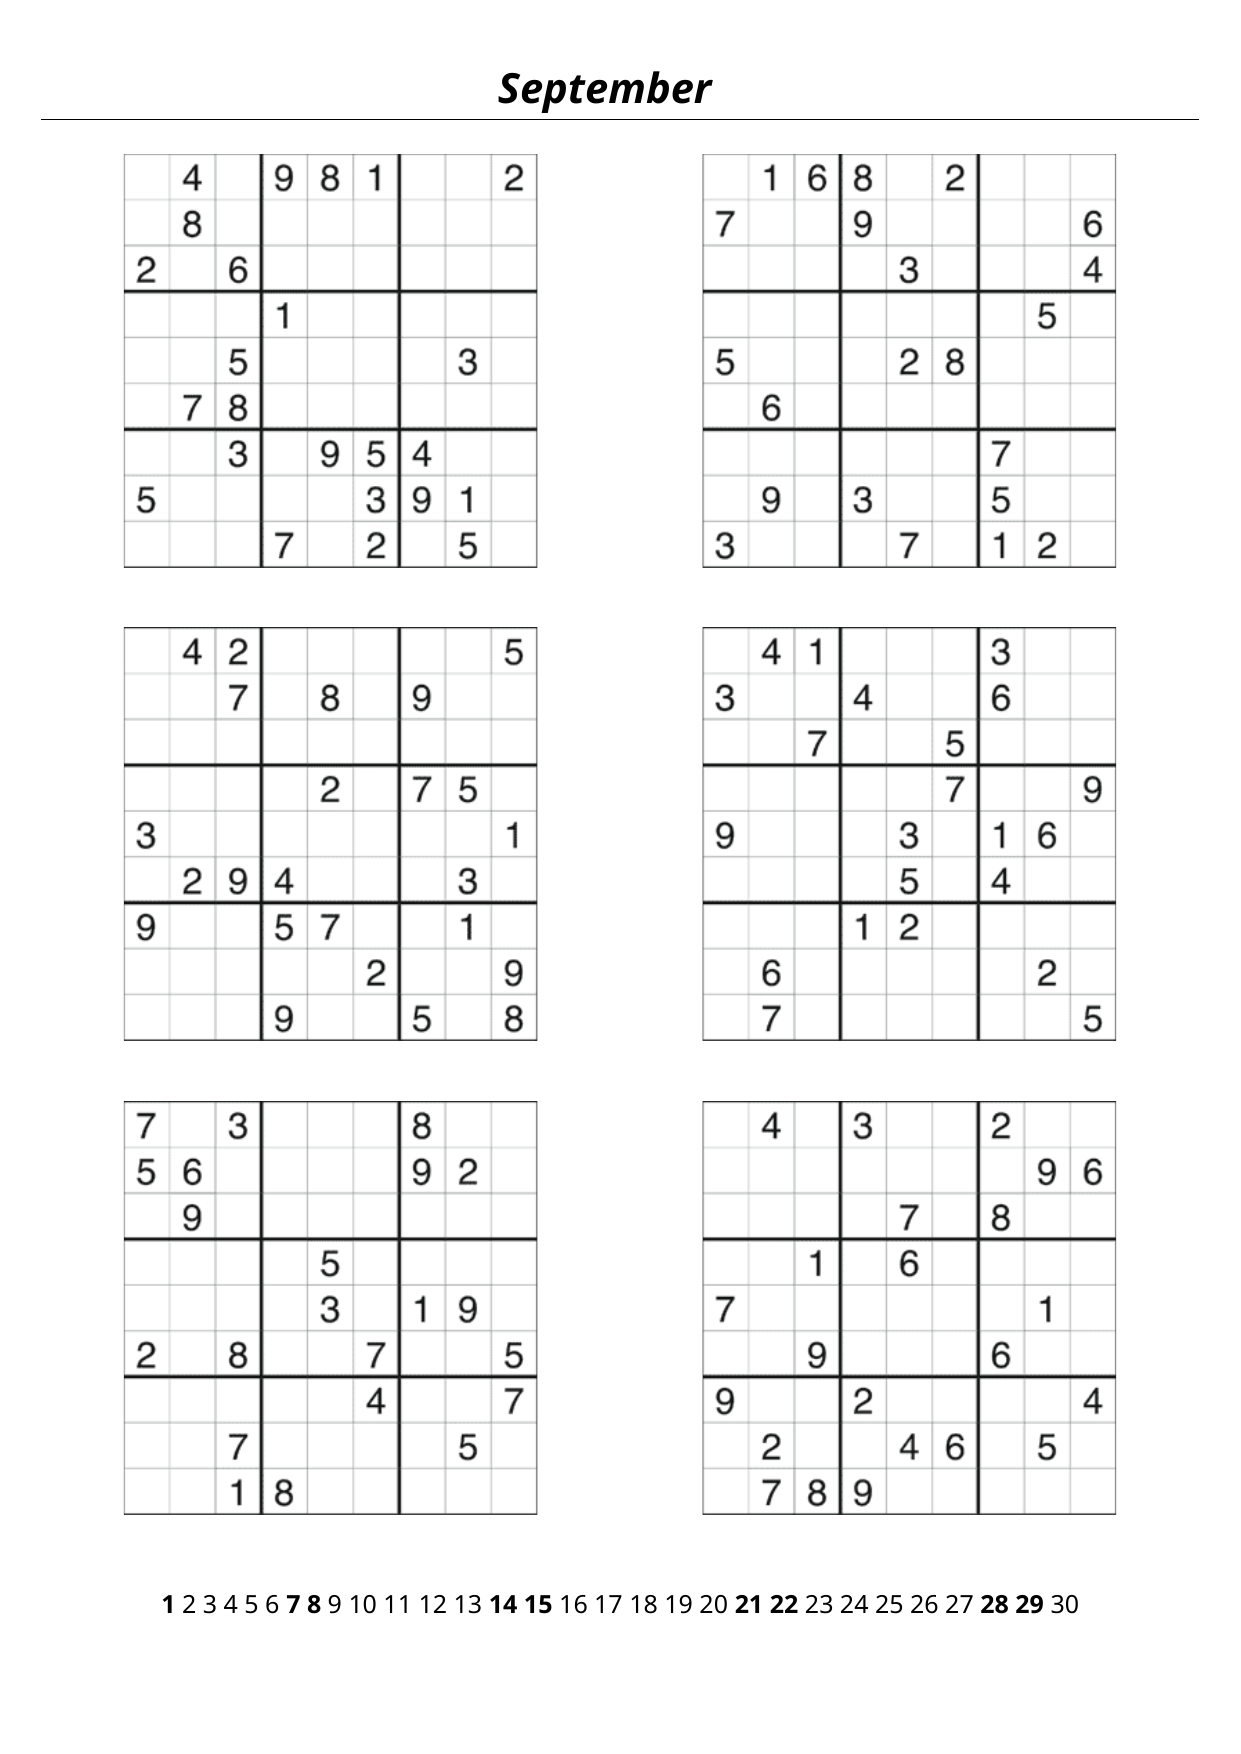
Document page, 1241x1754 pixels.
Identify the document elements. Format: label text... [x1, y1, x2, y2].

picture [123, 627, 538, 1041]
table_cell [620, 622, 1199, 1095]
table_cell [620, 1095, 1199, 1514]
table_cell [620, 1515, 1199, 1569]
table_cell [41, 622, 620, 1095]
table_header [41, 568, 620, 622]
table_cell 1 2 3 4 5 6 7 8 9 10 11 12 13 14 15 16 17 18 19 20 21 22 23 24 25 26 27 28 29 30 [41, 1569, 1199, 1638]
subtitle September [41, 56, 1199, 119]
table_header [620, 148, 1199, 567]
table_header [620, 568, 1199, 622]
picture [702, 1101, 1117, 1515]
table_cell [41, 1095, 620, 1514]
table_header [41, 148, 620, 567]
picture [702, 154, 1117, 568]
picture [123, 1101, 538, 1515]
picture [123, 154, 538, 568]
picture [702, 627, 1117, 1041]
table_cell [41, 1515, 620, 1569]
